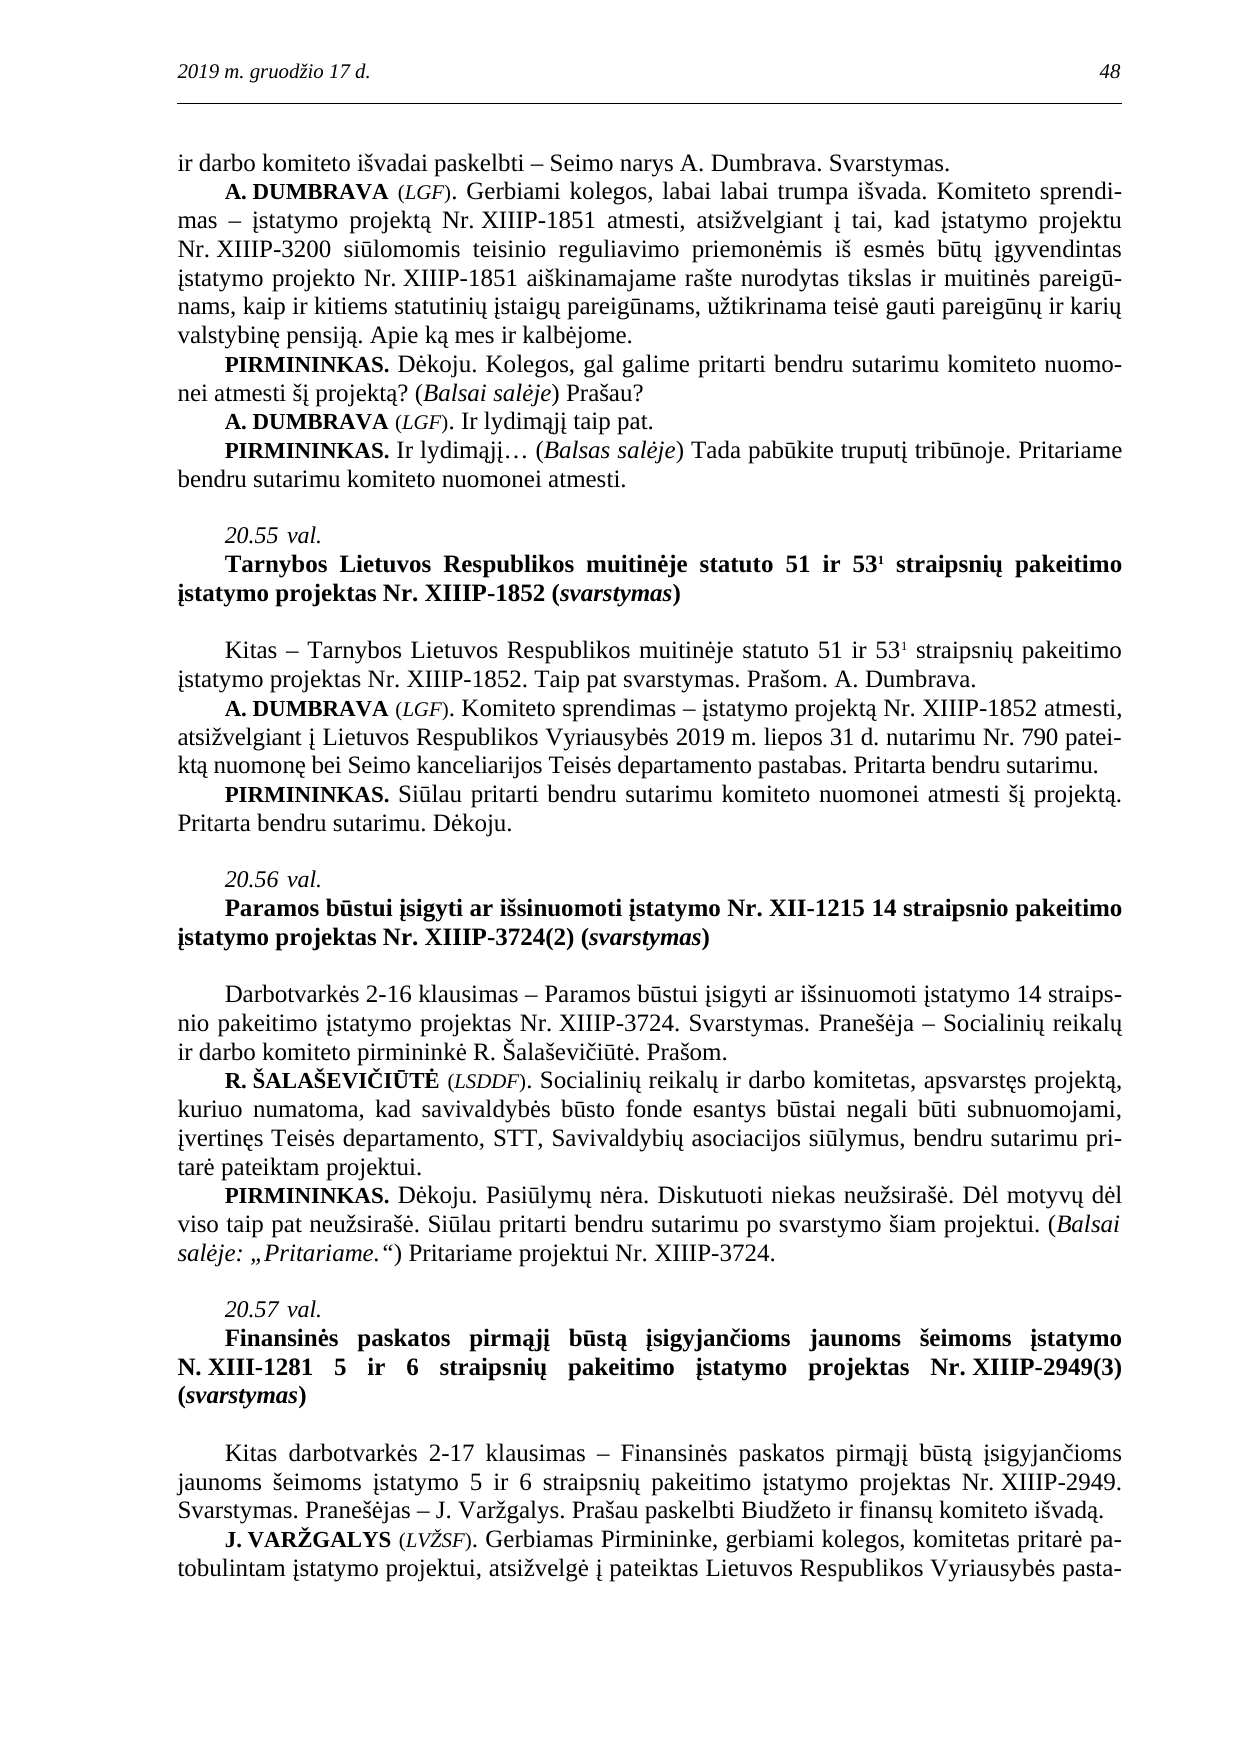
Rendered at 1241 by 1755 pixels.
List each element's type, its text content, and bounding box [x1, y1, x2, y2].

text PIRMININKAS. Ir ly­di­mą­jį… (Bal­sas sa­lė­je) Ta­da pa­bū­ki­te tru­pu­tį tri­bū­no­je. Pri­ta­ria­me ben­dru su­ta­ri­mu ko­mi­te­to nuo­mo­nei at­mes­ti. [177, 435, 1122, 493]
text J. VARŽGALYS (LVŽSF). Ger­bia­mas Pir­mi­nin­ke, ger­bia­mi ko­le­gos, ko­mi­te­tas pri­ta­rė pa­to­bu­lin­tam įsta­ty­mo pro­jek­tui, at­si­žvel­gė į pa­teik­tas Lie­tu­vos Res­pub­li­kos Vy­riau­sy­bės pa­sta­ [177, 1524, 1122, 1582]
text PIRMININKAS. Dė­ko­ju. Pa­siū­ly­mų nė­ra. Dis­ku­tuo­ti nie­kas ne­už­si­ra­šė. Dėl mo­ty­vų dėl vi­so taip pat ne­už­si­ra­šė. Siū­lau pri­tar­ti ben­dru su­ta­ri­mu po svars­ty­mo šiam pro­jek­tui. (Bal­sai sa­lė­je: „Pri­ta­ria­me.“) Pri­ta­ria­me pro­jek­tui Nr. XIIIP-3724. [177, 1180, 1122, 1267]
text Fi­nan­si­nės pa­ska­tos pir­mą­jį būs­tą įsi­gy­jan­čioms jau­noms šei­moms įsta­ty­mo N. XIII-1281 5 ir 6 straips­nių pa­kei­ti­mo įsta­ty­mo pro­jek­tas Nr. XIIIP-2949(3) (svarstymas) [177, 1323, 1122, 1409]
text Dar­bo­tvarkės 2-16 klau­si­mas – Pa­ra­mos būs­tui įsi­gy­ti ar iš­si­nuo­mo­ti įsta­ty­mo 14 straips­nio pa­kei­ti­mo įsta­ty­mo pro­jek­tas Nr. XIIIP-3724. Svars­ty­mas. Pra­ne­šė­ja – So­cia­li­nių rei­ka­lų ir dar­bo ko­mi­te­to pir­mi­nin­kė R. Ša­la­še­vi­čiū­tė. Pra­šom. [177, 979, 1122, 1065]
text A. DUMBRAVA (LGF). Ger­bia­mi ko­le­gos, la­bai la­bai trum­pa iš­va­da. Ko­mi­te­to spren­di­mas – įsta­ty­mo pro­jek­tą Nr. XIIIP-1851 at­mes­ti, at­si­žvel­giant į tai, kad įsta­ty­mo pro­jek­tu Nr. XIIIP-3200 siū­lo­mo­mis tei­si­nio re­gu­lia­vi­mo prie­mo­nė­mis iš es­mės bū­tų įgy­ven­din­tas įsta­ty­mo pro­jek­to Nr. XIIIP-1851 aiš­ki­na­ma­ja­me raš­te nu­ro­dy­tas tiks­las ir mui­ti­nės pa­rei­gū­nams, kaip ir ki­tiems sta­tu­ti­nių įstai­gų pa­rei­gū­nams, už­tik­ri­na­ma tei­sė gau­ti pa­rei­gū­nų ir ka­rių vals­ty­bi­nę pen­si­ją. Apie ką mes ir kal­bė­jo­me. [177, 176, 1122, 349]
text A. DUMBRAVA (LGF). Ko­mi­te­to spren­di­mas – įsta­ty­mo pro­jek­tą Nr. XIIIP-1852 at­mes­ti, at­si­žvel­giant į Lie­tu­vos Res­pub­li­kos Vy­riau­sy­bės 2019 m. lie­pos 31 d. nu­ta­ri­mu Nr. 790 pa­tei­k­tą nuo­mo­nę bei Sei­mo kan­ce­lia­ri­jos Tei­sės de­par­ta­men­to pa­sta­bas. Pri­tar­ta ben­dru su­ta­ri­mu. [177, 693, 1122, 779]
text 20.55 val. [224, 521, 1122, 549]
text 20.57 val. [224, 1295, 1122, 1323]
text R. ŠALAŠEVIČIŪTĖ (LSDDF). So­cia­li­nių rei­ka­lų ir dar­bo ko­mi­te­tas, ap­svars­tęs pro­jek­tą, ku­riuo nu­ma­to­ma, kad sa­vi­val­dy­bės būs­to fon­de esan­tys būs­tai ne­ga­li bū­ti sub­nuo­mo­ja­mi, įver­ti­nęs Tei­sės de­par­ta­men­to, STT, Sa­vi­val­dy­bių aso­cia­ci­jos siū­ly­mus, ben­dru su­ta­ri­mu pri­ta­rė pa­teik­tam pro­jek­tui. [177, 1065, 1122, 1180]
text 20.56 val. [224, 865, 1122, 893]
text Tar­ny­bos Lie­tu­vos Res­pub­li­kos mui­ti­nė­je sta­tu­to 51 ir 531 straips­nių pa­kei­ti­mo įstaty­mo pro­jek­tas Nr. XIIIP-1852 (svars­ty­mas) [177, 549, 1122, 607]
text Pa­ra­mos būs­tui įsi­gy­ti ar iš­si­nuo­mo­ti įsta­ty­mo Nr. XII-1215 14 straips­nio pa­kei­ti­mo įsta­ty­mo pro­jek­tas Nr. XIIIP-3724(2) (svars­ty­mas) [177, 893, 1122, 950]
text PIRMININKAS. Siū­lau pri­tar­ti ben­dru su­ta­ri­mu ko­mi­te­to nuo­mo­nei at­mes­ti šį pro­jek­tą. Pri­tar­ta ben­dru su­ta­ri­mu. Dė­ko­ju. [177, 779, 1122, 837]
text Ki­tas dar­bo­tvarkės 2-17 klau­si­mas – Fi­nan­si­nės pa­ska­tos pir­mą­jį būs­tą įsi­gy­jan­čioms jau­noms šei­moms įsta­ty­mo 5 ir 6 straips­nių pa­kei­ti­mo įsta­ty­mo pro­jek­tas Nr. XIIIP-2949. Svars­ty­mas. Pra­ne­šė­jas – J. Varž­ga­lys. Pra­šau pa­skelb­ti Biu­dže­to ir fi­nan­sų ko­mi­te­to iš­va­dą. [177, 1438, 1122, 1524]
text A. DUMBRAVA (LGF). Ir ly­di­mą­jį taip pat. [177, 406, 1122, 435]
text PIRMININKAS. Dė­ko­ju. Ko­le­gos, gal ga­li­me pri­tar­ti ben­dru su­ta­ri­mu ko­mi­te­to nuo­mo­nei at­mes­ti šį pro­jek­tą? (Bal­sai sa­lė­je) Pra­šau? [177, 349, 1122, 406]
text Ki­tas – Tar­ny­bos Lie­tu­vos Res­pub­li­kos mui­ti­nė­je sta­tu­to 51 ir 531 straips­nių pa­kei­ti­mo įsta­ty­mo pro­jek­tas Nr. XIIIP-1852. Taip pat svars­ty­mas. Pra­šom. A. Dumb­ra­va. [177, 635, 1122, 693]
text ir dar­bo ko­mi­te­to iš­va­dai pa­skelb­ti – Sei­mo na­rys A. Dumb­ra­va. Svars­ty­mas. [177, 148, 1122, 176]
